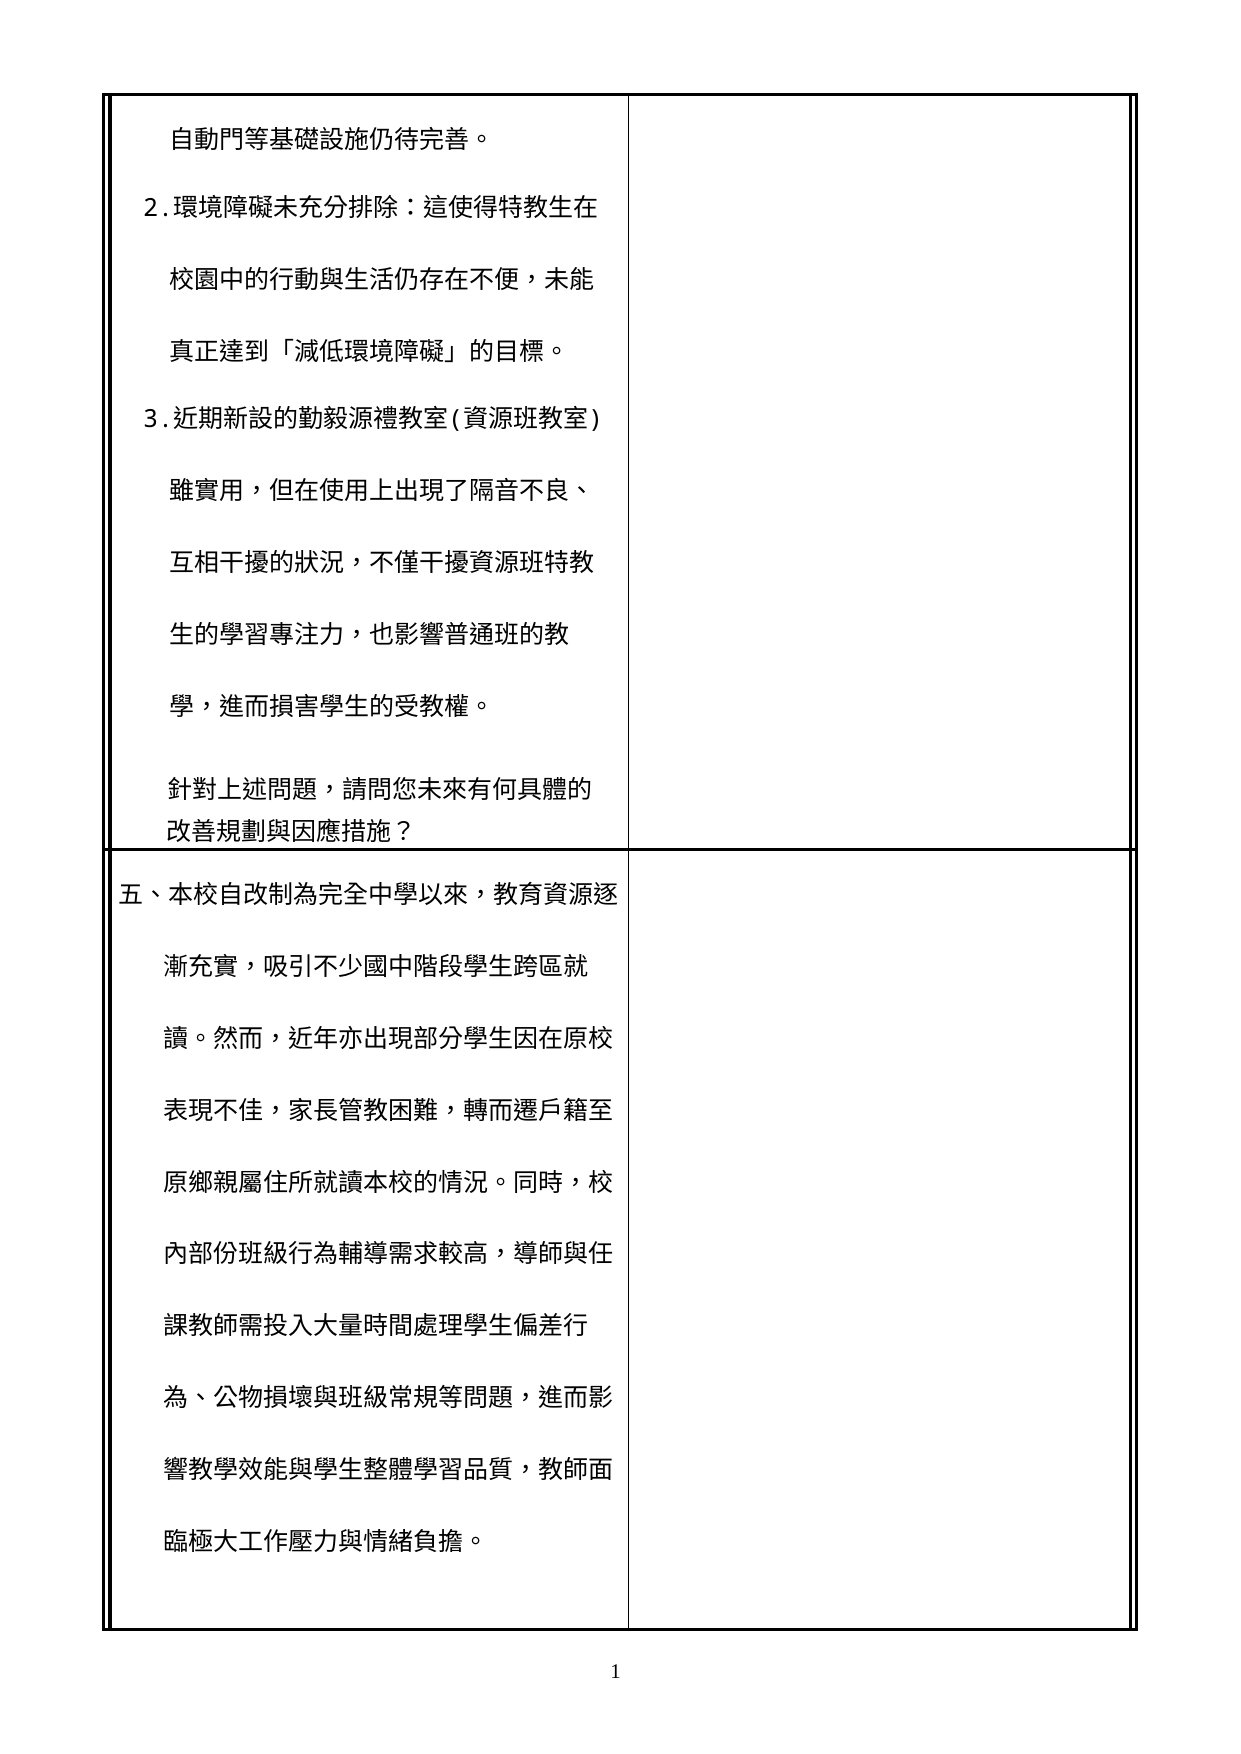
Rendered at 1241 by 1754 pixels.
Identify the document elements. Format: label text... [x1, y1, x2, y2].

table_cell 自動門等基礎設施仍待完善。 2.環境障礙未充分排除：這使得特教生在校園中的行動與生活仍存在不便，未能真正達到「減低環境障礙」的目標。 3.近期新設的勤毅源禮教室(資源班教室)雖實用，但在使用上出現了隔音不良、互相干擾的狀況，不僅干擾資源班特教生的學習專注力，也影響普通班的教學，進而損害學生的受教權。 針對上述問題，請問您未來有何具體的改善規劃與因應措施？ [112, 96, 628, 848]
table_cell 五、本校自改制為完全中學以來，教育資源逐漸充實，吸引不少國中階段學生跨區就讀。然而，近年亦出現部分學生因在原校表現不佳，家長管教困難，轉而遷戶籍至原鄉親屬住所就讀本校的情況。同時，校內部份班級行為輔導需求較高，導師與任課教師需投入大量時間處理學生偏差行為、公物損壞與班級常規等問題，進而影響教學效能與學生整體學習品質，教師面臨極大工作壓力與情緒負擔。 [112, 851, 628, 1628]
table_cell [629, 96, 1129, 848]
table_cell [629, 851, 1129, 1628]
